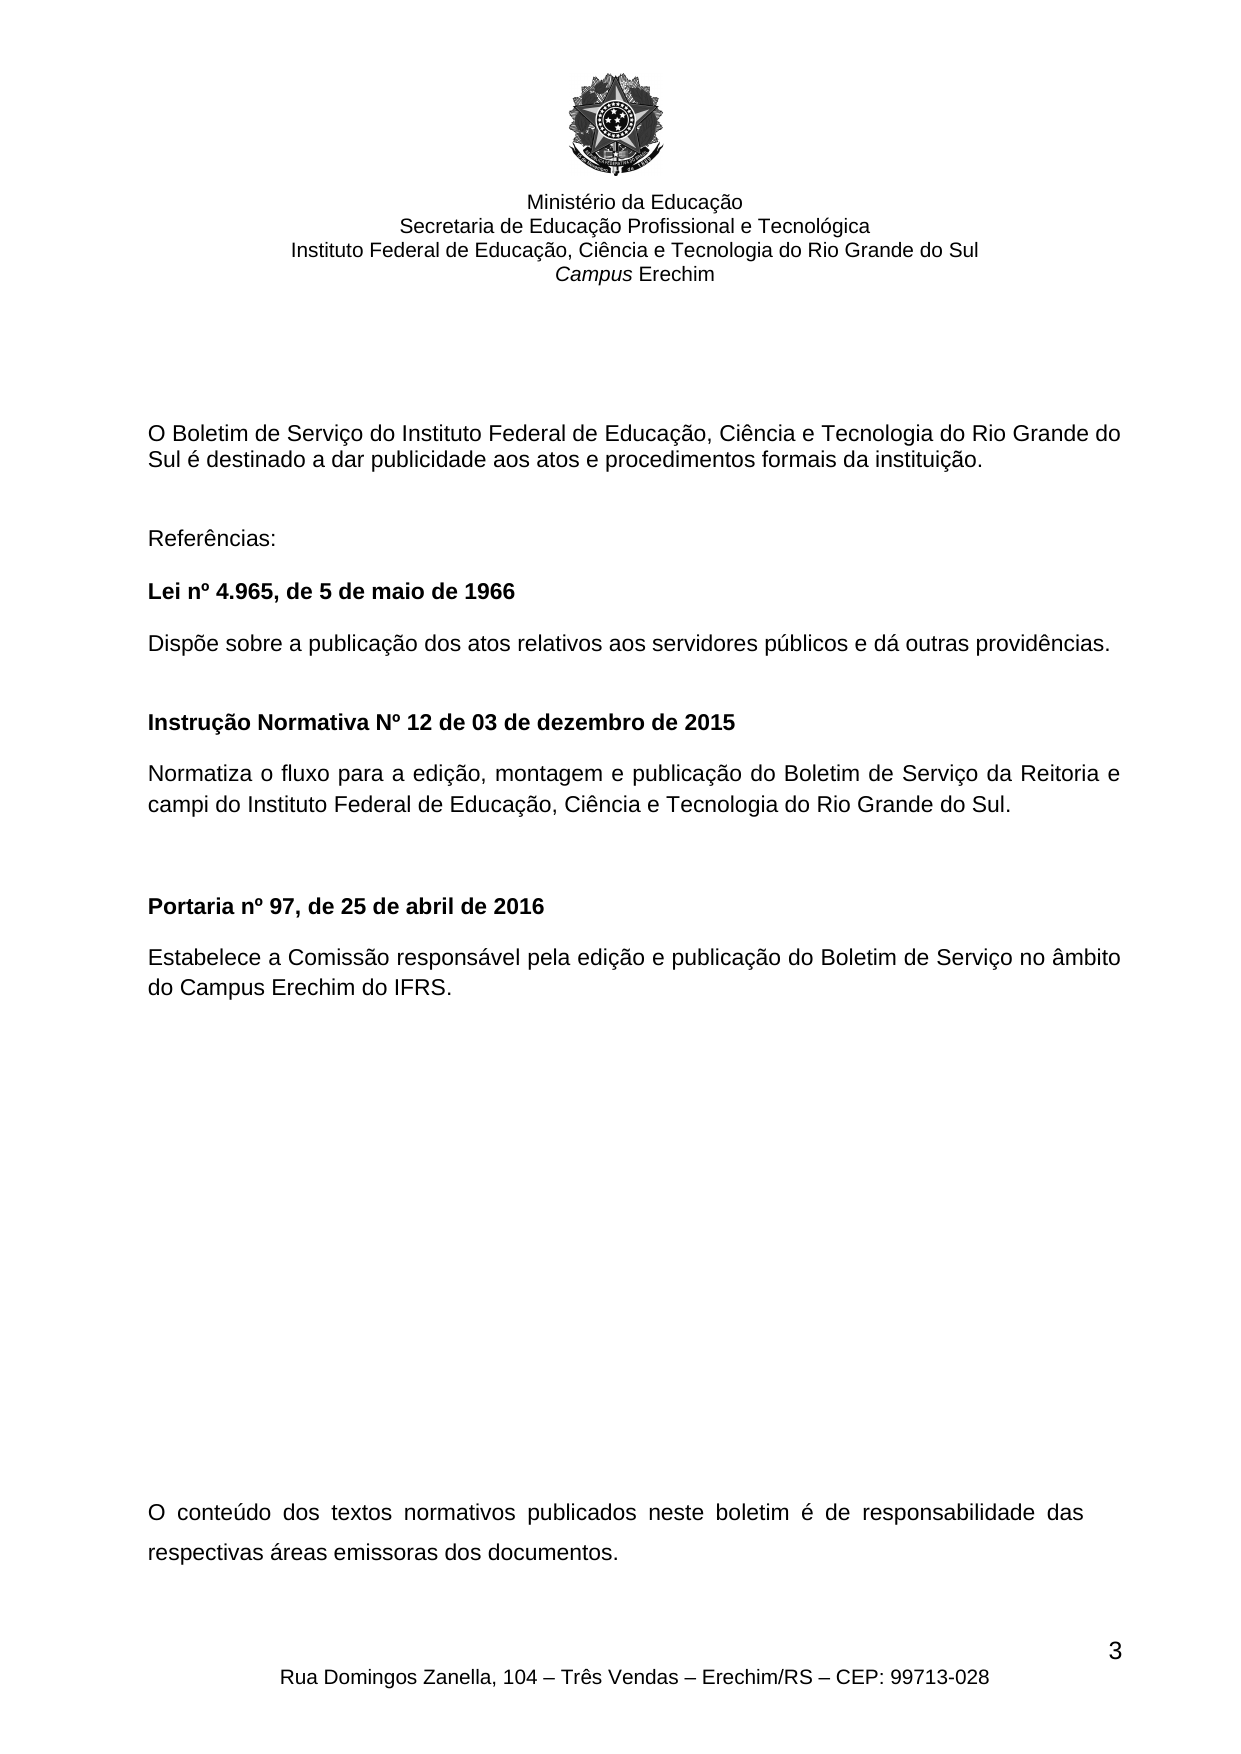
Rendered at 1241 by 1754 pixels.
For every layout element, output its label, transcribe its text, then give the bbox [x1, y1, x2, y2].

text Referências: [148, 525, 1122, 551]
text Lei nº 4.965, de 5 de maio de 1966 [148, 578, 1122, 604]
text Dispõe sobre a publicação dos atos relativos aos servidores públicos e dá outras providências. [148, 630, 1122, 657]
text Portaria nº 97, de 25 de abril de 2016 [148, 893, 1122, 919]
text Instrução Normativa Nº 12 de 03 de dezembro de 2015 [148, 709, 1122, 736]
text Estabelece a Comissão responsável pela edição e publicação do Boletim de Serviço no âmbito do Campus Erechim do IFRS. [148, 944, 1122, 1000]
text O Boletim de Serviço do Instituto Federal de Educação, Ciência e Tecnologia do Rio Grande do Sul é destinado a dar publicidade aos atos e procedimentos formais da instituição. [148, 419, 1122, 472]
picture [568, 73, 664, 176]
text O conteúdo dos textos normativos publicados neste boletim é de responsabilidade das respectivas áreas emissoras dos documentos. [148, 1499, 1084, 1565]
text Normatiza o fluxo para a edição, montagem e publicação do Boletim de Serviço da Reitoria e campi do Instituto Federal de Educação, Ciência e Tecnologia do Rio Grande do Sul. [148, 760, 1122, 817]
